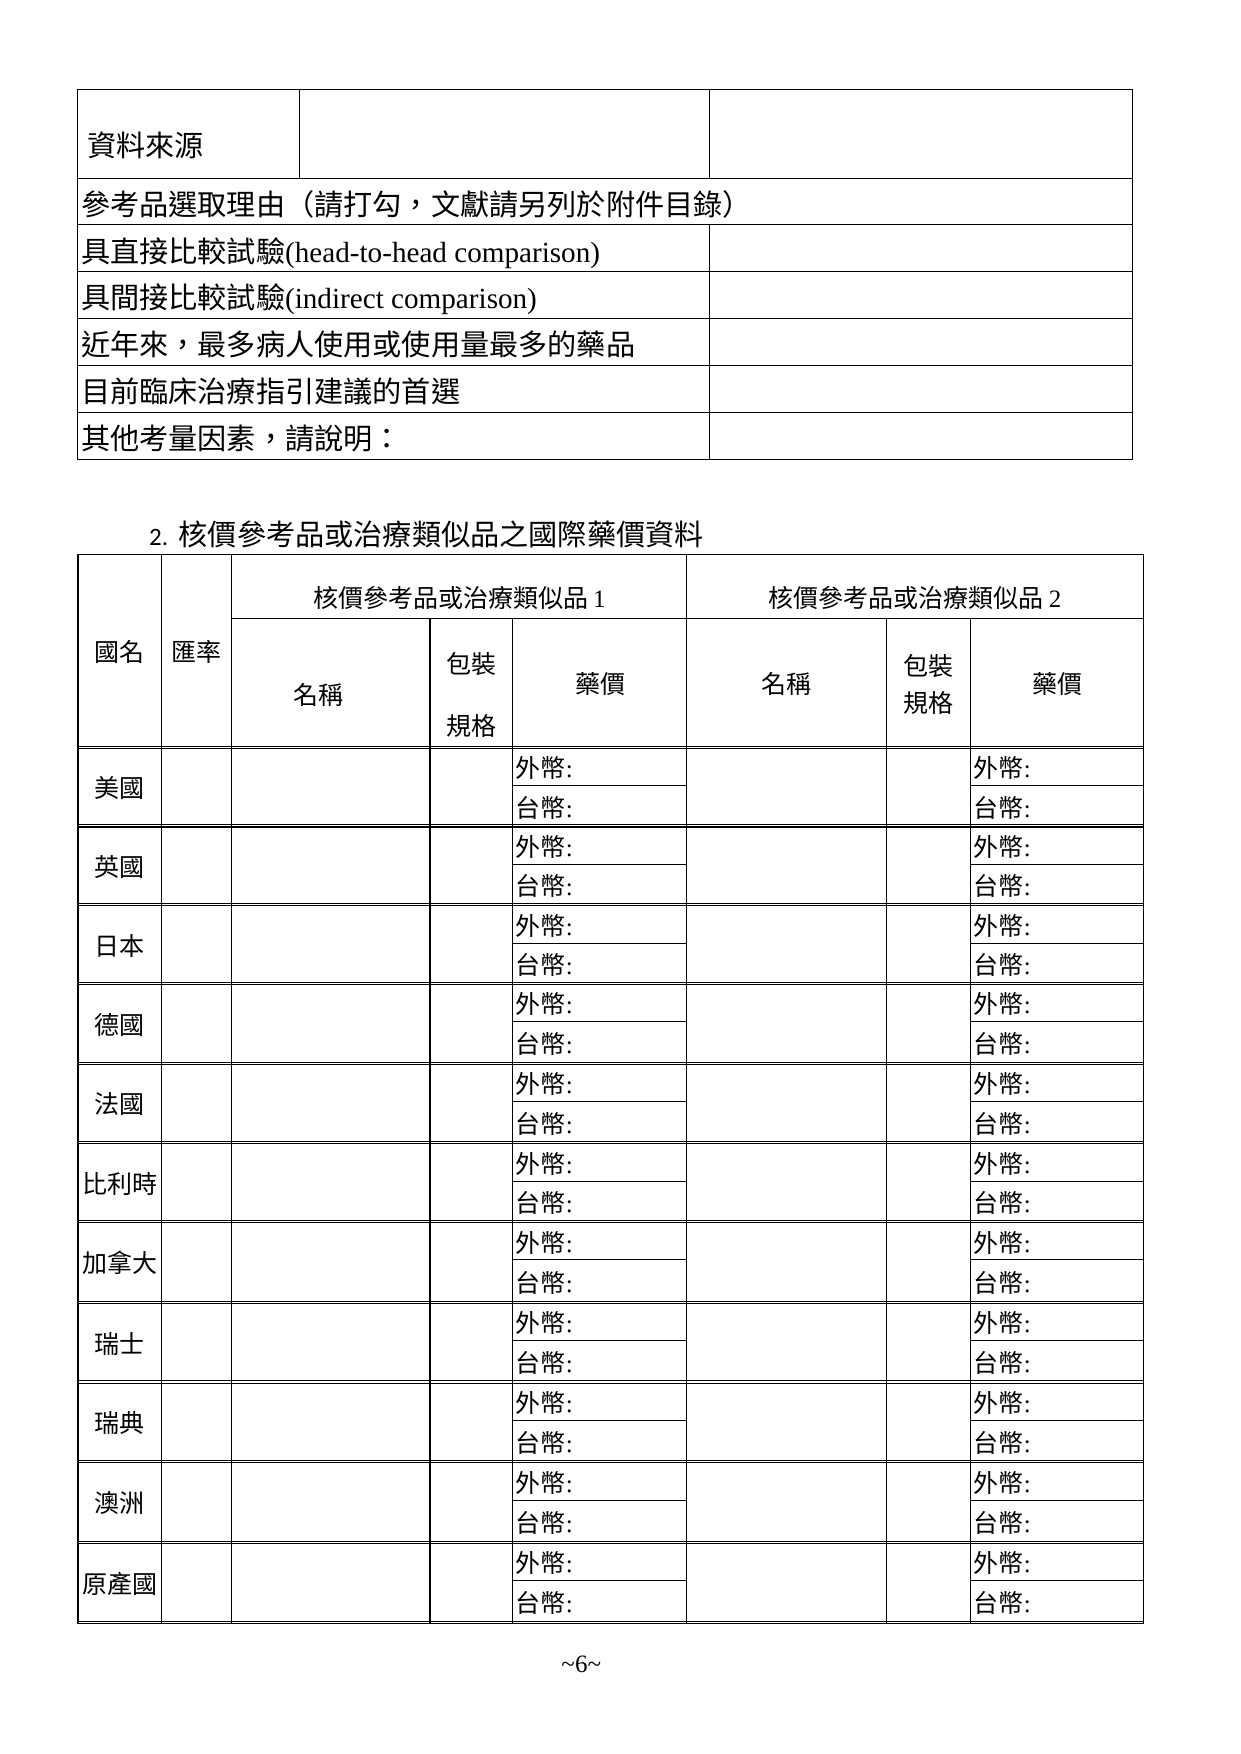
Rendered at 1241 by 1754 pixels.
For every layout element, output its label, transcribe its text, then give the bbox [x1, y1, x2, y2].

table_cell 台幣: [513, 1421, 686, 1460]
table_cell 台幣: [971, 1022, 1143, 1062]
table_cell 名稱 [687, 619, 886, 746]
table_cell 外幣: [971, 985, 1143, 1021]
table_cell [887, 1144, 970, 1220]
table_cell 外幣: [513, 1065, 686, 1101]
table_cell [162, 1144, 231, 1220]
table_cell [232, 1384, 429, 1460]
table_cell 外幣: [513, 1544, 686, 1580]
table_cell 英國 [79, 828, 161, 903]
table_cell 台幣: [513, 944, 686, 982]
table_cell [431, 1065, 512, 1141]
table_cell 外幣: [513, 749, 686, 785]
table_cell [710, 225, 1132, 271]
table_cell 外幣: [971, 1144, 1143, 1181]
table_cell 台幣: [971, 1182, 1143, 1220]
table_cell [232, 1304, 429, 1380]
table_cell 外幣: [513, 1223, 686, 1259]
table_cell 台幣: [513, 865, 686, 903]
table_cell [887, 906, 970, 982]
table_cell [232, 1544, 429, 1621]
table_cell [887, 828, 970, 903]
table_cell 外幣: [971, 1304, 1143, 1340]
list 核價參考品或治療類似品之國際藥價資料 [149, 491, 1165, 553]
table_cell [232, 1065, 429, 1141]
table_cell [431, 1384, 512, 1460]
table_cell [232, 906, 429, 982]
table_cell 名稱 [232, 619, 429, 746]
table_cell [887, 1304, 970, 1380]
table_cell [887, 749, 970, 824]
table_cell 外幣: [971, 828, 1143, 864]
table_cell 近年來，最多病人使用或使用量最多的藥品 [78, 319, 709, 365]
table_cell 台幣: [971, 1501, 1143, 1541]
table_cell 台幣: [971, 1341, 1143, 1380]
table_cell 參考品選取理由（請打勾，文獻請另列於附件目錄） [78, 179, 1132, 224]
table_cell 外幣: [513, 1463, 686, 1499]
table_cell 具直接比較試驗(head-to-head comparison) [78, 225, 709, 271]
table_header 國名 [79, 555, 161, 746]
table_cell 比利時 [79, 1144, 161, 1220]
table_cell [687, 749, 886, 824]
table_cell [710, 272, 1132, 318]
table_cell 包裝 規格 [431, 619, 512, 746]
table_cell [232, 749, 429, 824]
table_cell 具間接比較試驗(indirect comparison) [78, 272, 709, 318]
table_cell 台幣: [513, 786, 686, 824]
table_cell 外幣: [971, 1384, 1143, 1420]
table_cell [232, 1463, 429, 1541]
table_cell [162, 1223, 231, 1301]
table_cell [431, 1304, 512, 1380]
table_cell [162, 1463, 231, 1541]
table_cell 加拿大 [79, 1223, 161, 1301]
table_cell [887, 1544, 970, 1621]
table_cell 瑞典 [79, 1384, 161, 1460]
table_cell 資料來源 [78, 90, 299, 177]
table_cell 台幣: [971, 1421, 1143, 1460]
table_cell [887, 1065, 970, 1141]
table_cell 台幣: [513, 1341, 686, 1380]
table_cell [710, 366, 1132, 412]
table_cell [162, 749, 231, 824]
table_header 核價參考品或治療類似品2 [687, 555, 1143, 617]
table_cell [162, 828, 231, 903]
table_cell [887, 1223, 970, 1301]
table_cell 台幣: [513, 1182, 686, 1220]
table_cell [431, 1223, 512, 1301]
table_header 匯率 [162, 555, 231, 746]
table_cell 台幣: [971, 865, 1143, 903]
table_cell 外幣: [971, 906, 1143, 942]
table_cell [887, 1463, 970, 1541]
table_cell 瑞士 [79, 1304, 161, 1380]
table_cell 藥價 [971, 619, 1143, 746]
table_cell [232, 985, 429, 1062]
table_cell [687, 1304, 886, 1380]
table_cell 外幣: [513, 828, 686, 864]
table_cell 外幣: [513, 1304, 686, 1340]
table_cell 外幣: [513, 906, 686, 942]
table_cell [687, 1065, 886, 1141]
table_cell 台幣: [513, 1581, 686, 1621]
table_cell [687, 1144, 886, 1220]
table_cell 外幣: [971, 1223, 1143, 1259]
table_cell [710, 413, 1132, 459]
table_cell [687, 1223, 886, 1301]
table_cell 澳洲 [79, 1463, 161, 1541]
table_cell 外幣: [971, 1463, 1143, 1499]
table_cell [687, 828, 886, 903]
table_cell [162, 985, 231, 1062]
table_cell [887, 1384, 970, 1460]
table_cell 外幣: [513, 985, 686, 1021]
table_cell 包裝 規格 [887, 619, 970, 746]
table_cell 台幣: [513, 1022, 686, 1062]
table_cell [431, 1544, 512, 1621]
table_cell 外幣: [513, 1384, 686, 1420]
table_cell [710, 319, 1132, 365]
table_header 核價參考品或治療類似品1 [232, 555, 686, 617]
table_cell [431, 749, 512, 824]
table_cell [162, 1304, 231, 1380]
table_cell [232, 1144, 429, 1220]
table_cell [232, 1223, 429, 1301]
table_cell [431, 828, 512, 903]
table_cell [162, 906, 231, 982]
table_cell 台幣: [513, 1260, 686, 1301]
table_cell [431, 906, 512, 982]
table_cell 台幣: [971, 1102, 1143, 1141]
table_cell 外幣: [513, 1144, 686, 1181]
table_cell 美國 [79, 749, 161, 824]
table_cell 外幣: [971, 1065, 1143, 1101]
table_cell 日本 [79, 906, 161, 982]
table_cell 其他考量因素，請說明： [78, 413, 709, 459]
table_cell [300, 90, 709, 177]
table_cell 藥價 [513, 619, 686, 746]
table_cell [431, 1463, 512, 1541]
table_cell 法國 [79, 1065, 161, 1141]
table_cell [232, 828, 429, 903]
table_cell [431, 985, 512, 1062]
table_cell [687, 985, 886, 1062]
table_cell [710, 90, 1132, 177]
table_cell 原產國 [79, 1544, 161, 1621]
table_cell [687, 906, 886, 982]
table_cell 台幣: [971, 786, 1143, 824]
table_cell 外幣: [971, 1544, 1143, 1580]
table_cell [687, 1384, 886, 1460]
table_cell 台幣: [971, 944, 1143, 982]
table_cell [687, 1463, 886, 1541]
table_cell [162, 1384, 231, 1460]
table_cell [162, 1544, 231, 1621]
table_cell [687, 1544, 886, 1621]
table_cell 外幣: [971, 749, 1143, 785]
table_cell [887, 985, 970, 1062]
table_cell 目前臨床治療指引建議的首選 [78, 366, 709, 412]
table_cell [162, 1065, 231, 1141]
table_cell 台幣: [513, 1102, 686, 1141]
table_cell 台幣: [513, 1501, 686, 1541]
table_cell 台幣: [971, 1260, 1143, 1301]
table_cell 台幣: [971, 1581, 1143, 1621]
table_cell 德國 [79, 985, 161, 1062]
table_cell [431, 1144, 512, 1220]
